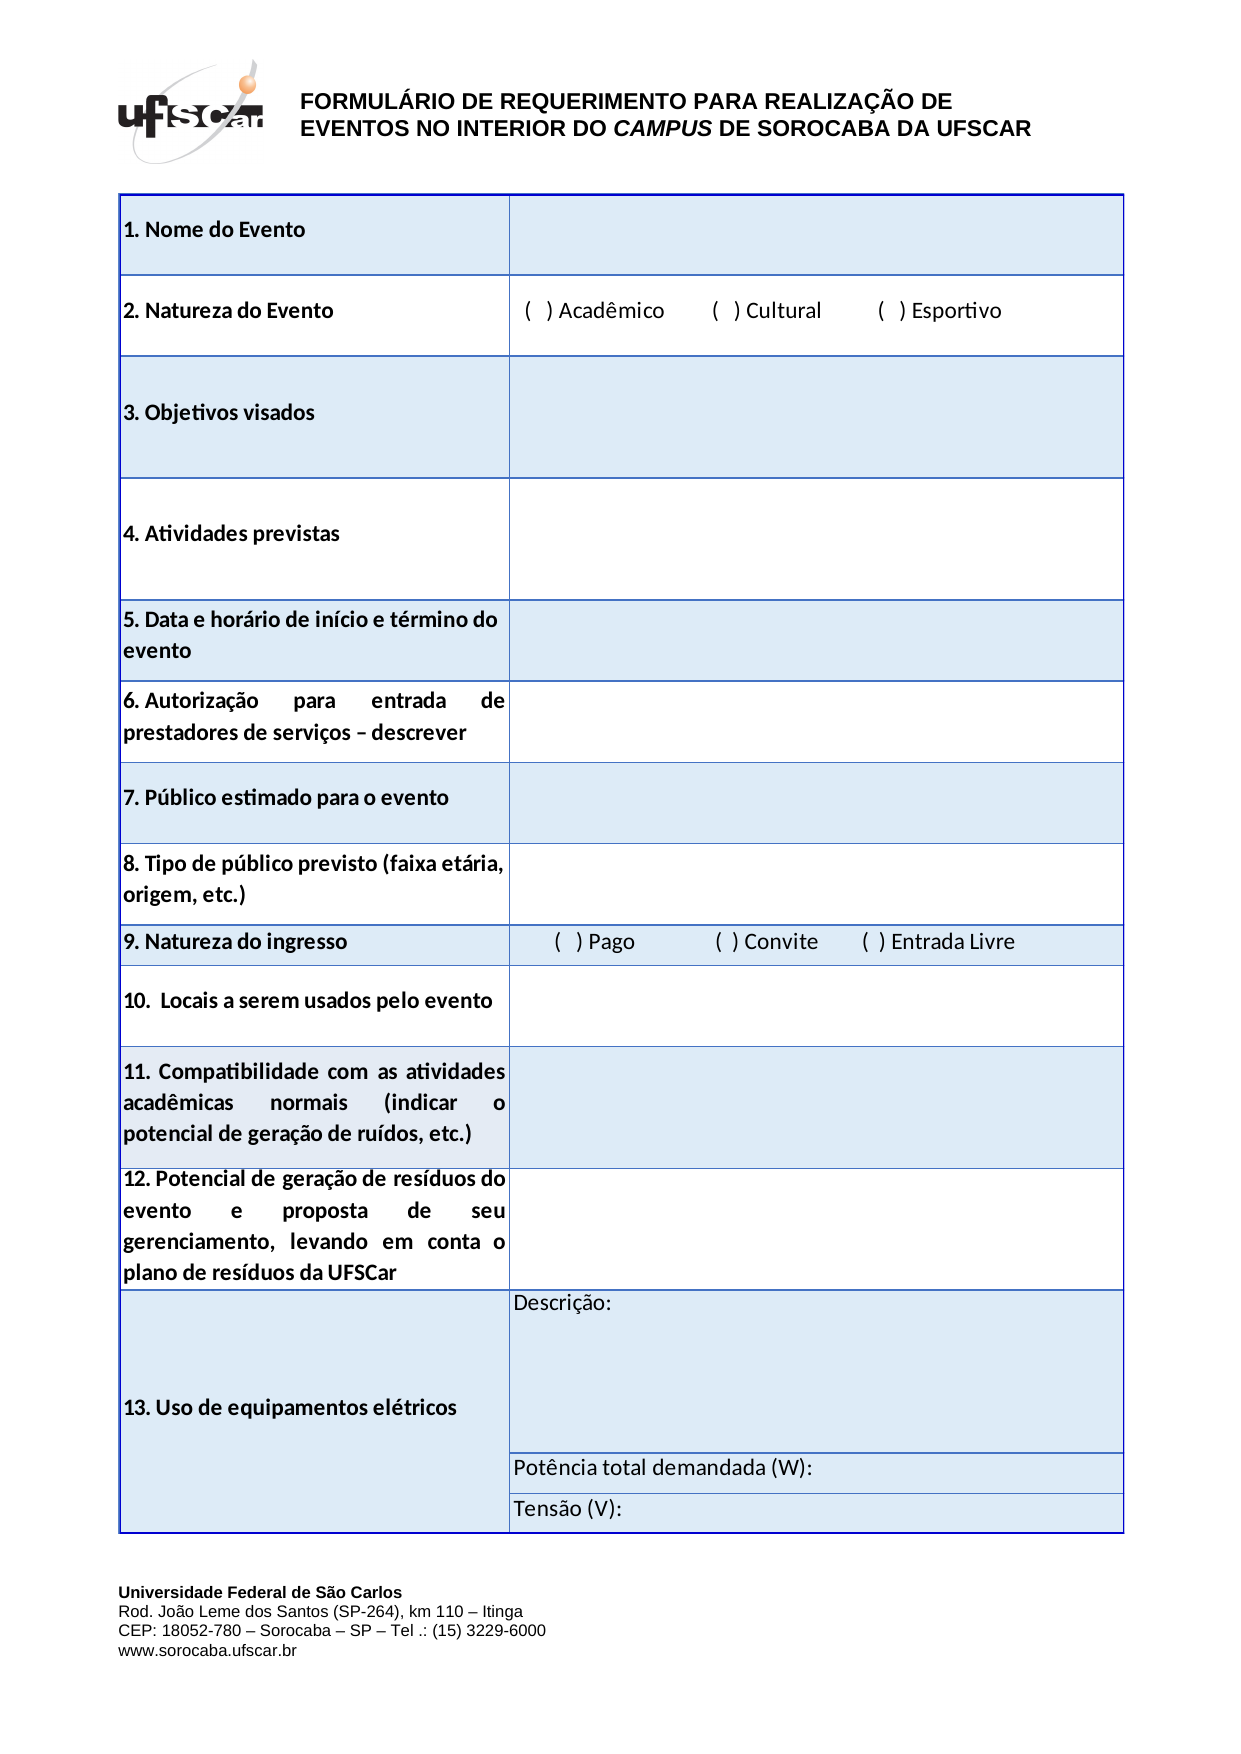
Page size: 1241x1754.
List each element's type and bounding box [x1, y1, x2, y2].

picture [118, 59, 264, 164]
